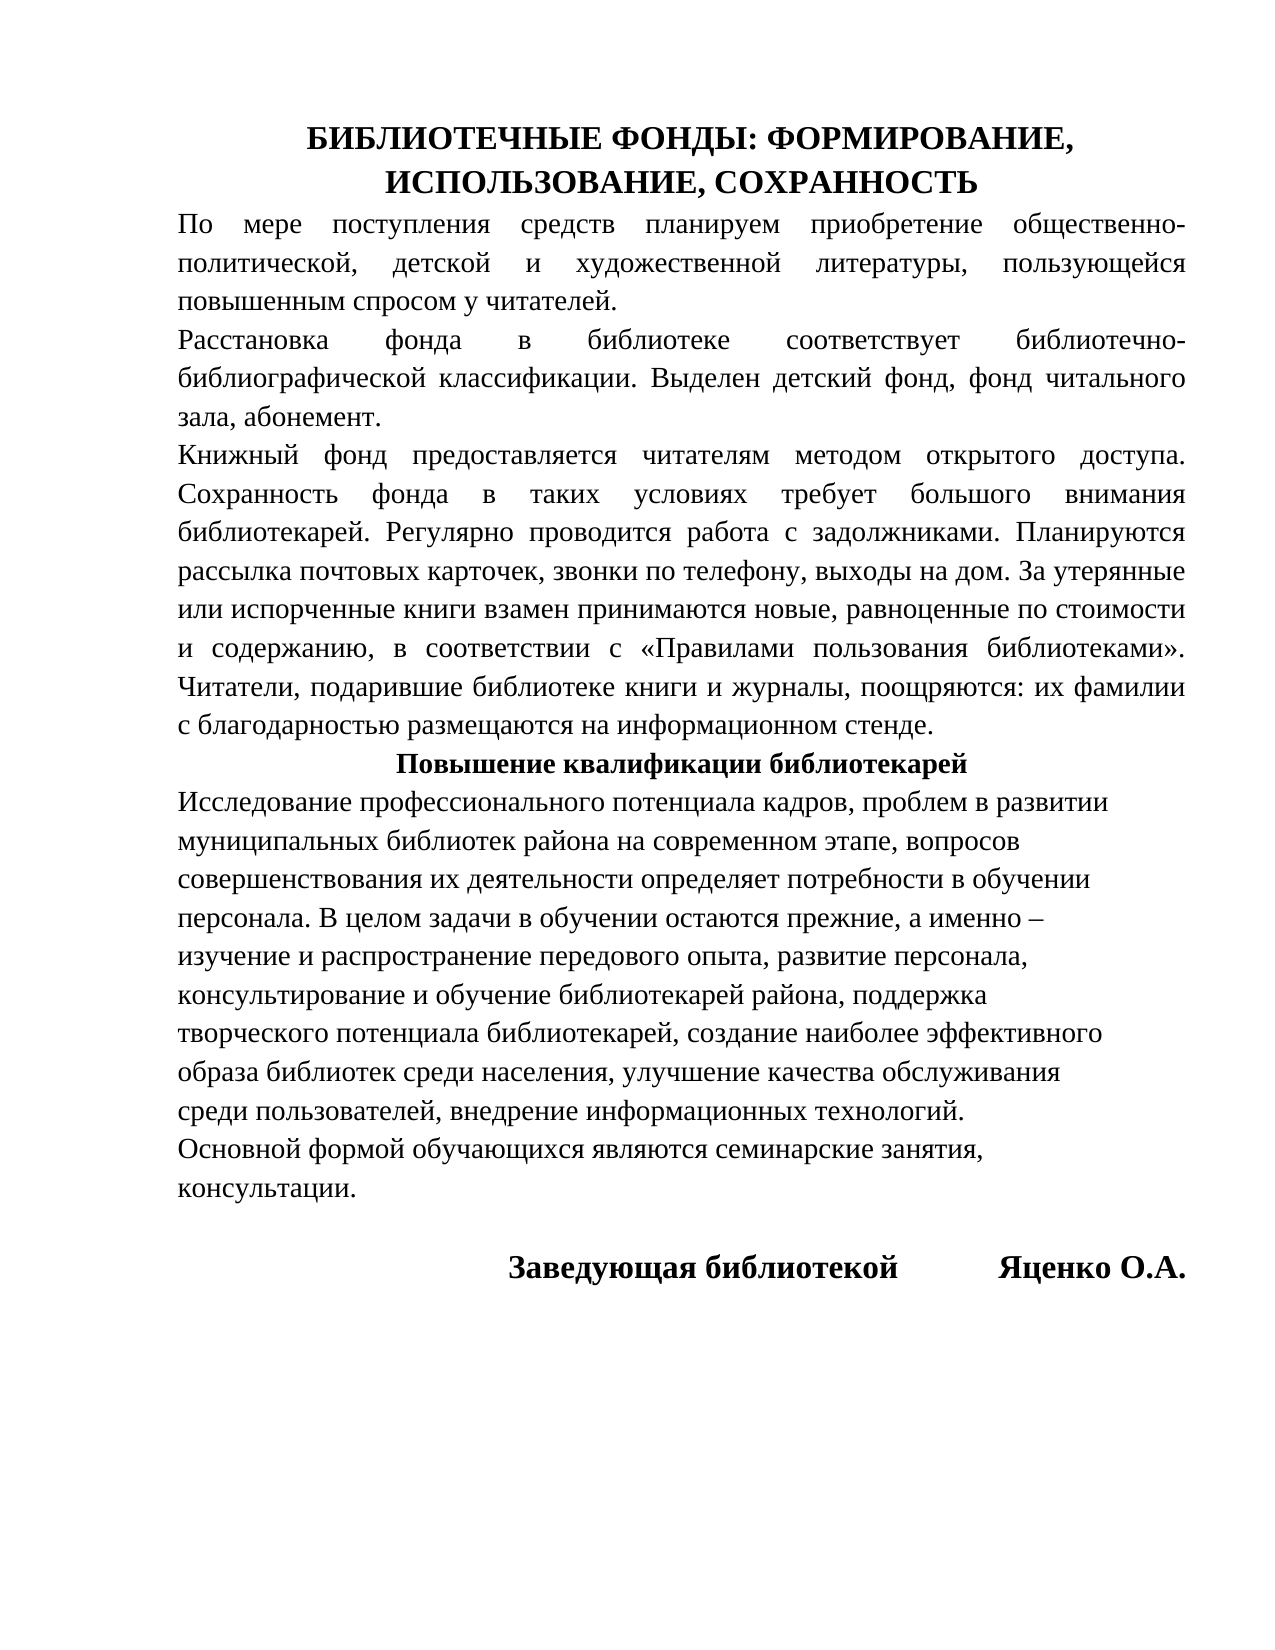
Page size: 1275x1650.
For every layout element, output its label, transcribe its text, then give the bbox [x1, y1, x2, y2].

text персонала. В целом задачи в обучении остаются прежние, а именно – [177, 900, 1186, 933]
text Расстановка фонда в библиотеке соответствует библиотечно-библиографической классификации. Выделен детский фонд, фонд читального зала, абонемент. [177, 322, 1186, 432]
text Основной формой обучающихся являются семинарские занятия, [177, 1131, 1186, 1165]
text консультации. [177, 1170, 1186, 1203]
text Книжный фонд предоставляется читателям методом открытого доступа. Сохранность фонда в таких условиях требует большого внимания библиотекарей. Регулярно проводится работа с задолжниками. Планируются рассылка почтовых карточек, звонки по телефону, выходы на дом. За утерянные или испорченные книги взамен принимаются новые, равноценные по стоимости и содержанию, в соответствии с «Правилами пользования библиотеками». Читатели, подарившие библиотеке книги и журналы, поощряются: их фамилии с благодарностью размещаются на информационном стенде. [177, 437, 1186, 741]
text изучение и распространение передового опыта, развитие персонала, [177, 938, 1186, 972]
text совершенствования их деятельности определяет потребности в обучении [177, 861, 1186, 895]
text По мере поступления средств планируем приобретение общественно-политической, детской и художественной литературы, пользующейся повышенным спросом у читателей. [177, 206, 1186, 317]
text творческого потенциала библиотекарей, создание наиболее эффективного [177, 1016, 1186, 1049]
text среди пользователей, внедрение информационных технологий. [177, 1093, 1186, 1126]
text БИБЛИОТЕЧНЫЕ ФОНДЫ: ФОРМИРОВАНИЕ, ИСПОЛЬЗОВАНИЕ, СОХРАННОСТЬ [177, 118, 1186, 201]
text образа библиотек среди населения, улучшение качества обслуживания [177, 1054, 1186, 1088]
text муниципальных библиотек района на современном этапе, вопросов [177, 823, 1186, 856]
text консультирование и обучение библиотекарей района, поддержка [177, 977, 1186, 1011]
text Повышение квалификации библиотекарей [177, 746, 1186, 779]
text Заведующая библиотекой Яценко О.А. [177, 1247, 1186, 1285]
text Исследование профессионального потенциала кадров, проблем в развитии [177, 784, 1186, 818]
